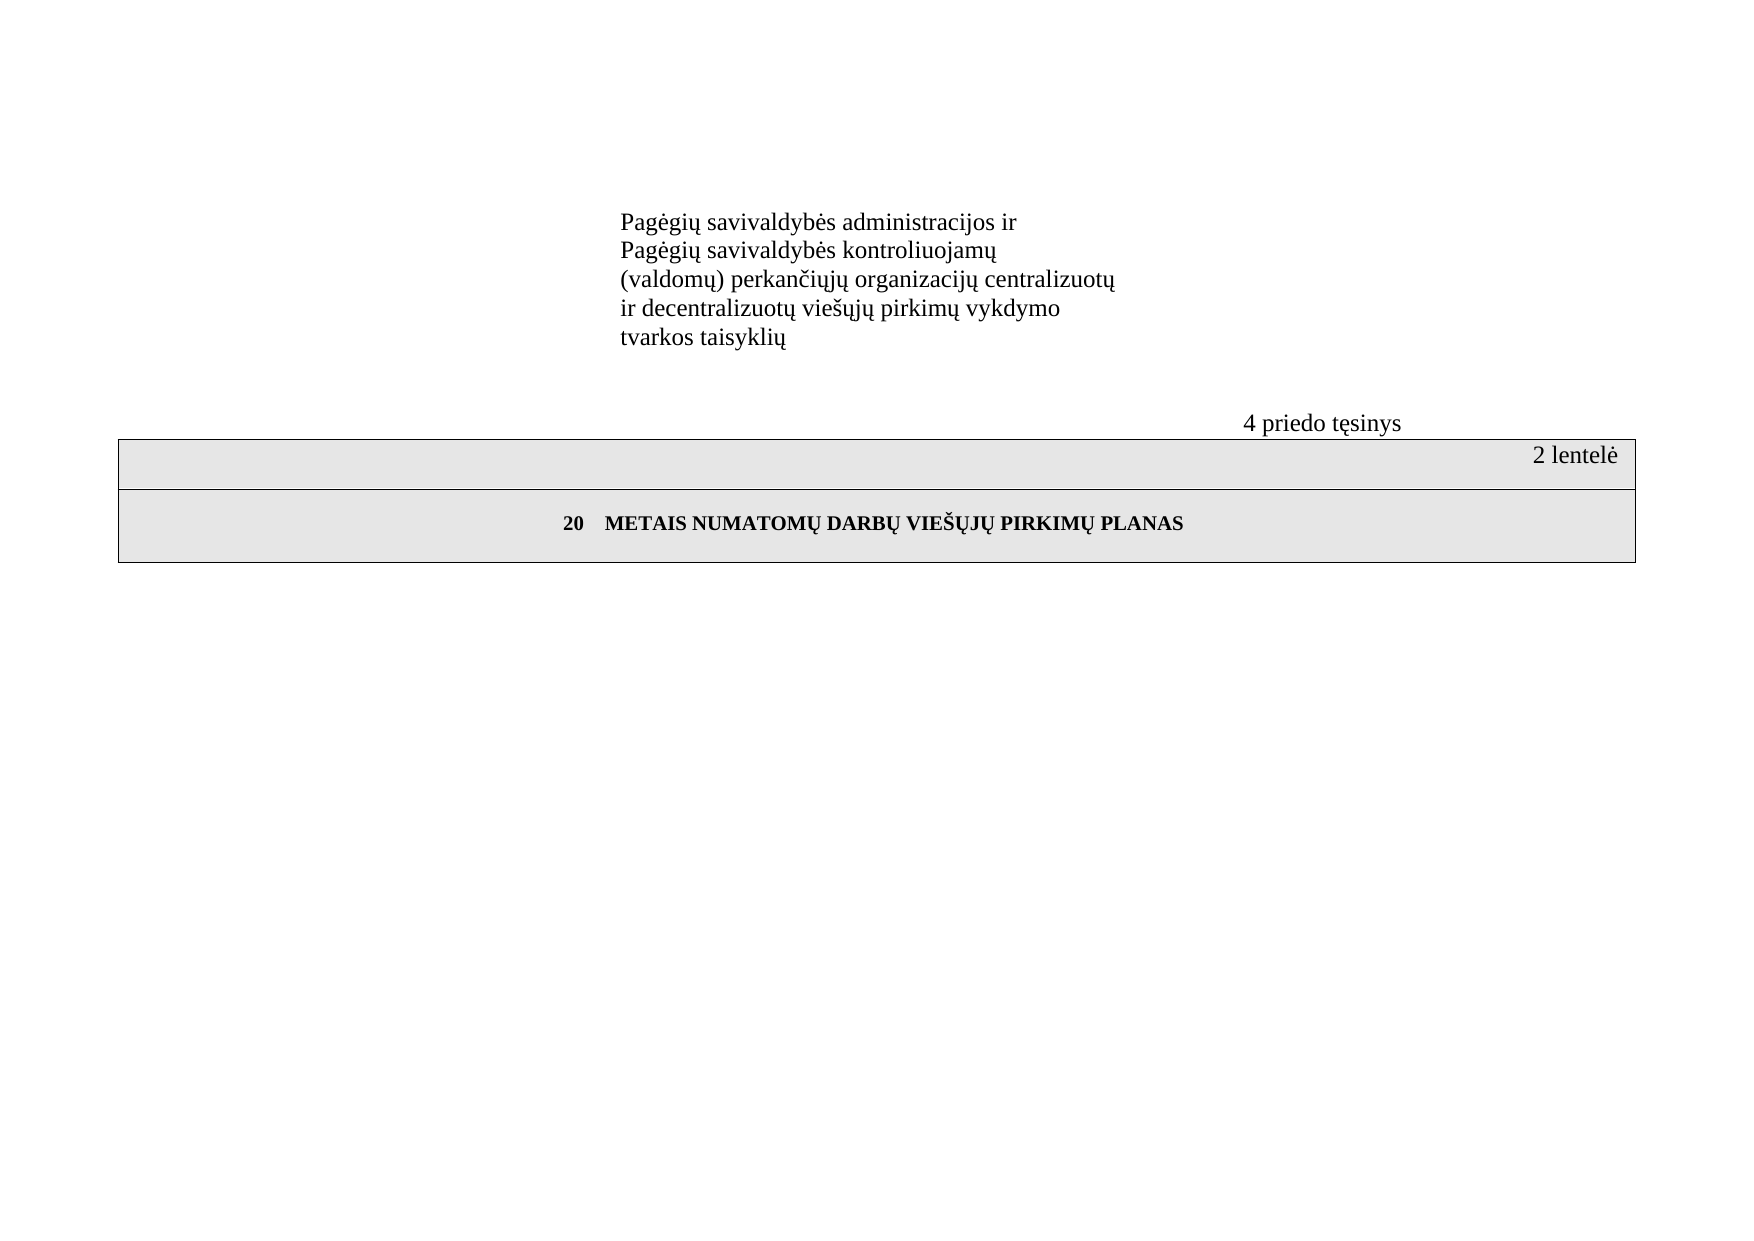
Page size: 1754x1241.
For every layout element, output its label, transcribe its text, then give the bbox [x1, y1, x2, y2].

text tvarkos taisyklių [620, 322, 1636, 350]
table_cell 20 METAIS NUMATOMŲ DARBŲ VIEŠŲJŲ PIRKIMŲ PLANAS [119, 490, 1635, 562]
text (valdomų) perkančiųjų organizacijų centralizuotų [620, 264, 1636, 293]
text 4 priedo tęsinys [1243, 408, 1636, 437]
text Pagėgių savivaldybės administracijos ir [620, 207, 1636, 235]
text ir decentralizuotų viešųjų pirkimų vykdymo [620, 293, 1636, 322]
text Pagėgių savivaldybės kontroliuojamų [620, 235, 1636, 264]
table_header 2 lentelė [119, 440, 1635, 488]
